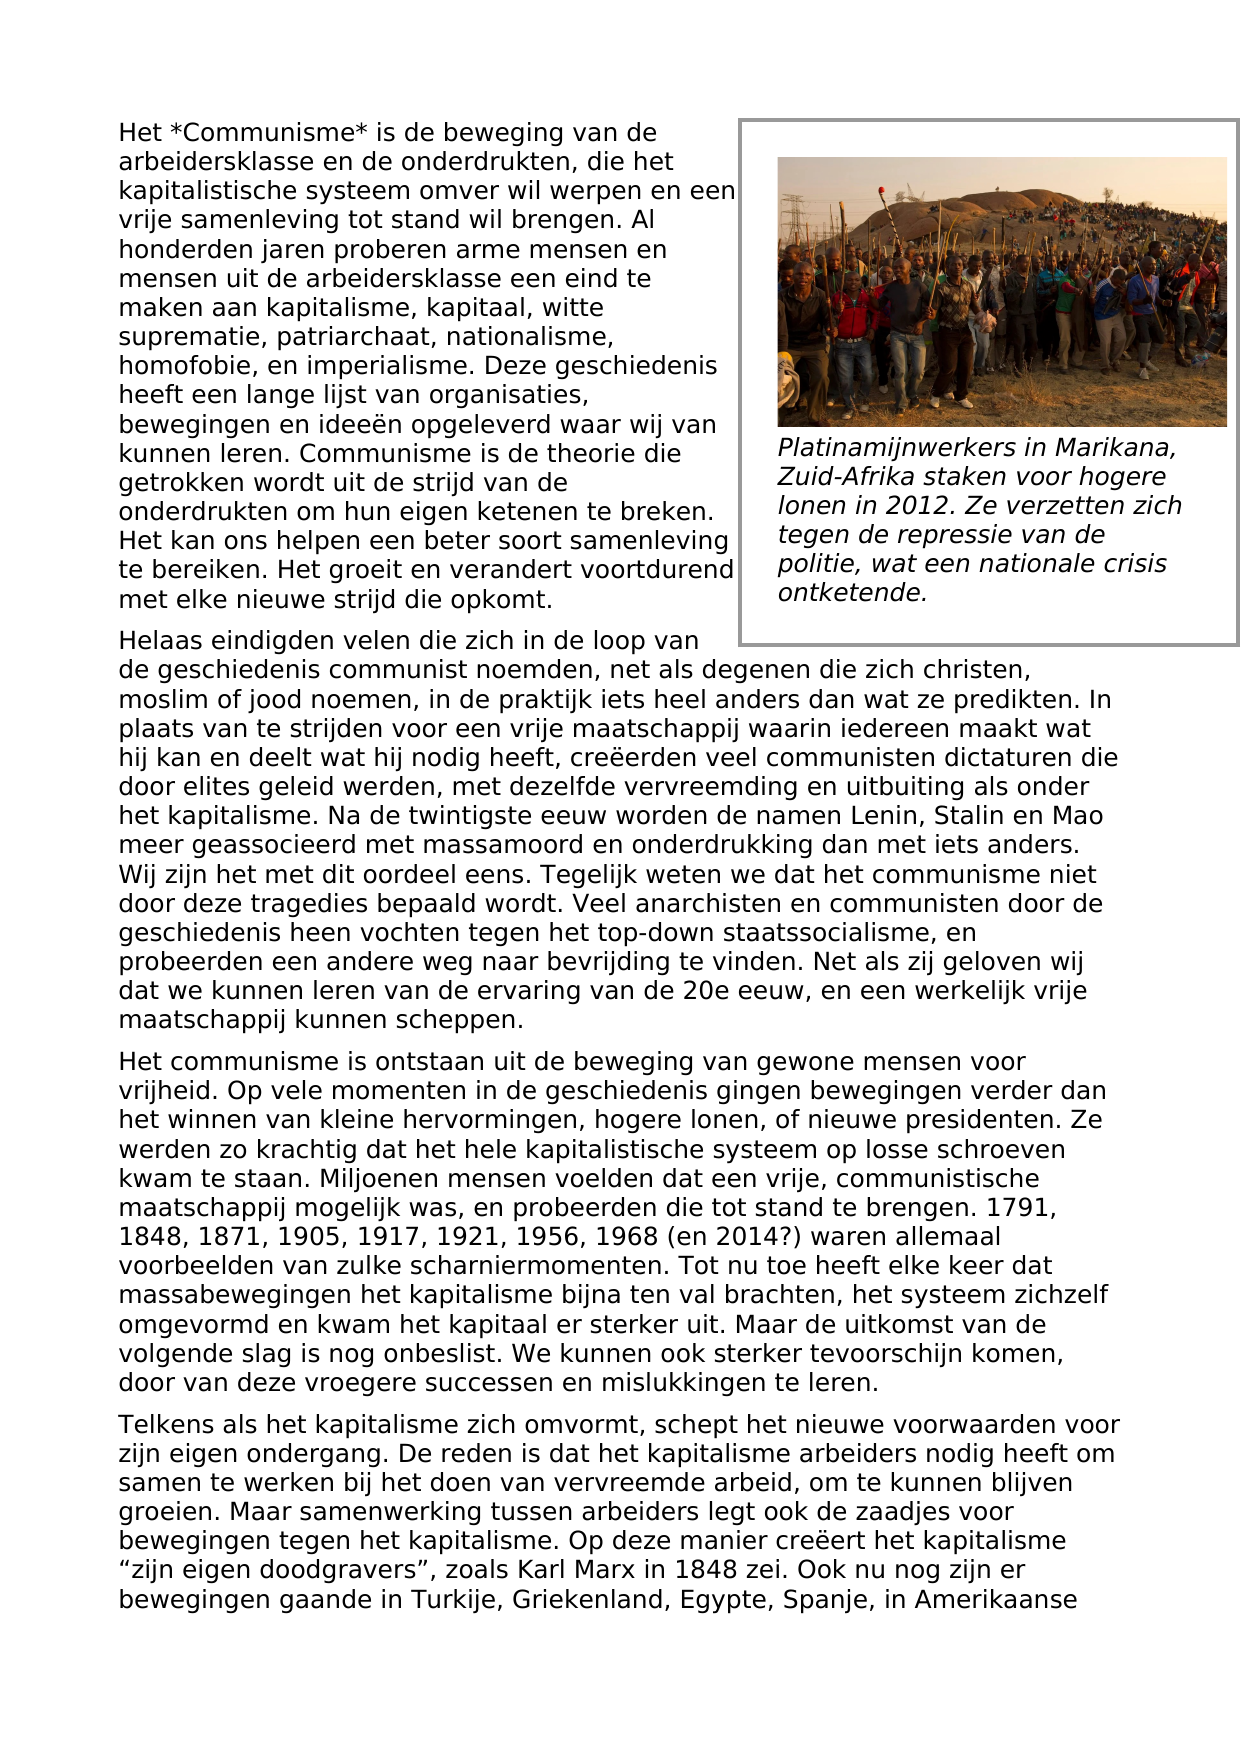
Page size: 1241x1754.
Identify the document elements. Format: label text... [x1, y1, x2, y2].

text Telkens als het kapitalisme zich omvormt, schept het nieuwe voorwaarden voor zijn eigen ondergang. De reden is dat het kapitalisme arbeiders nodig heeft om samen te werken bij het doen van vervreemde arbeid, om te kunnen blijven groeien. Maar samenwerking tussen arbeiders legt ook de zaadjes voor bewegingen tegen het kapitalisme. Op deze manier creëert het kapitalisme “zijn eigen doodgravers”, zoals Karl Marx in 1848 zei. Ook nu nog zijn er bewegingen gaande in Turkije, Griekenland, Egypte, Spanje, in Amerikaanse [118, 1410, 1122, 1614]
text Het *Communisme* is de beweging van de arbeidersklasse en de onderdrukten, die het kapitalistische systeem omver wil werpen en een vrije samenleving tot stand wil brengen. Al honderden jaren proberen arme mensen en mensen uit de arbeidersklasse een eind te maken aan kapitalisme, kapitaal, witte suprematie, patriarchaat, nationalisme, homofobie, en imperialisme. Deze geschiedenis heeft een lange lijst van organisaties, bewegingen en ideeën opgeleverd waar wij van kunnen leren. Communisme is de theorie die getrokken wordt uit de strijd van de onderdrukten om hun eigen ketenen te breken. Het kan ons helpen een beter soort samenleving te bereiken. Het groeit en verandert voortdurend met elke nieuwe strijd die opkomt. [118, 118, 738, 614]
text Helaas eindigden velen die zich in de loop van de geschiedenis communist noemden, net als degenen die zich christen, moslim of jood noemen, in de praktijk iets heel anders dan wat ze predikten. In plaats van te strijden voor een vrije maatschappij waarin iedereen maakt wat hij kan en deelt wat hij nodig heeft, creëerden veel communisten dictaturen die door elites geleid werden, met dezelfde vervreemding en uitbuiting als onder het kapitalisme. Na de twintigste eeuw worden de namen Lenin, Stalin en Mao meer geassocieerd met massamoord en onderdrukking dan met iets anders. Wij zijn het met dit oordeel eens. Tegelijk weten we dat het communisme niet door deze tragedies bepaald wordt. Veel anarchisten en communisten door de geschiedenis heen vochten tegen het top-down staatssocialisme, en probeerden een andere weg naar bevrijding te vinden. Net als zij geloven wij dat we kunnen leren van de ervaring van de 20e eeuw, en een werkelijk vrije maatschappij kunnen scheppen. [118, 626, 1122, 1035]
table_header Platinamijnwerkers in Marikana, Zuid-Afrika staken voor hogere lonen in 2012. Ze verzetten zich tegen de repressie van de politie, wat een nationale crisis ontketende. [742, 122, 1227, 643]
text Het communisme is ontstaan uit de beweging van gewone mensen voor vrijheid. Op vele momenten in de geschiedenis gingen bewegingen verder dan het winnen van kleine hervormingen, hogere lonen, of nieuwe presidenten. Ze werden zo krachtig dat het hele kapitalistische systeem op losse schroeven kwam te staan. Miljoenen mensen voelden dat een vrije, communistische maatschappij mogelijk was, en probeerden die tot stand te brengen. 1791, 1848, 1871, 1905, 1917, 1921, 1956, 1968 (en 2014?) waren allemaal voorbeelden van zulke scharniermomenten. Tot nu toe heeft elke keer dat massabewegingen het kapitalisme bijna ten val brachten, het systeem zichzelf omgevormd en kwam het kapitaal er sterker uit. Maar de uitkomst van de volgende slag is nog onbeslist. We kunnen ook sterker tevoorschijn komen, door van deze vroegere successen en mislukkingen te leren. [118, 1047, 1122, 1397]
picture [777, 157, 1228, 427]
